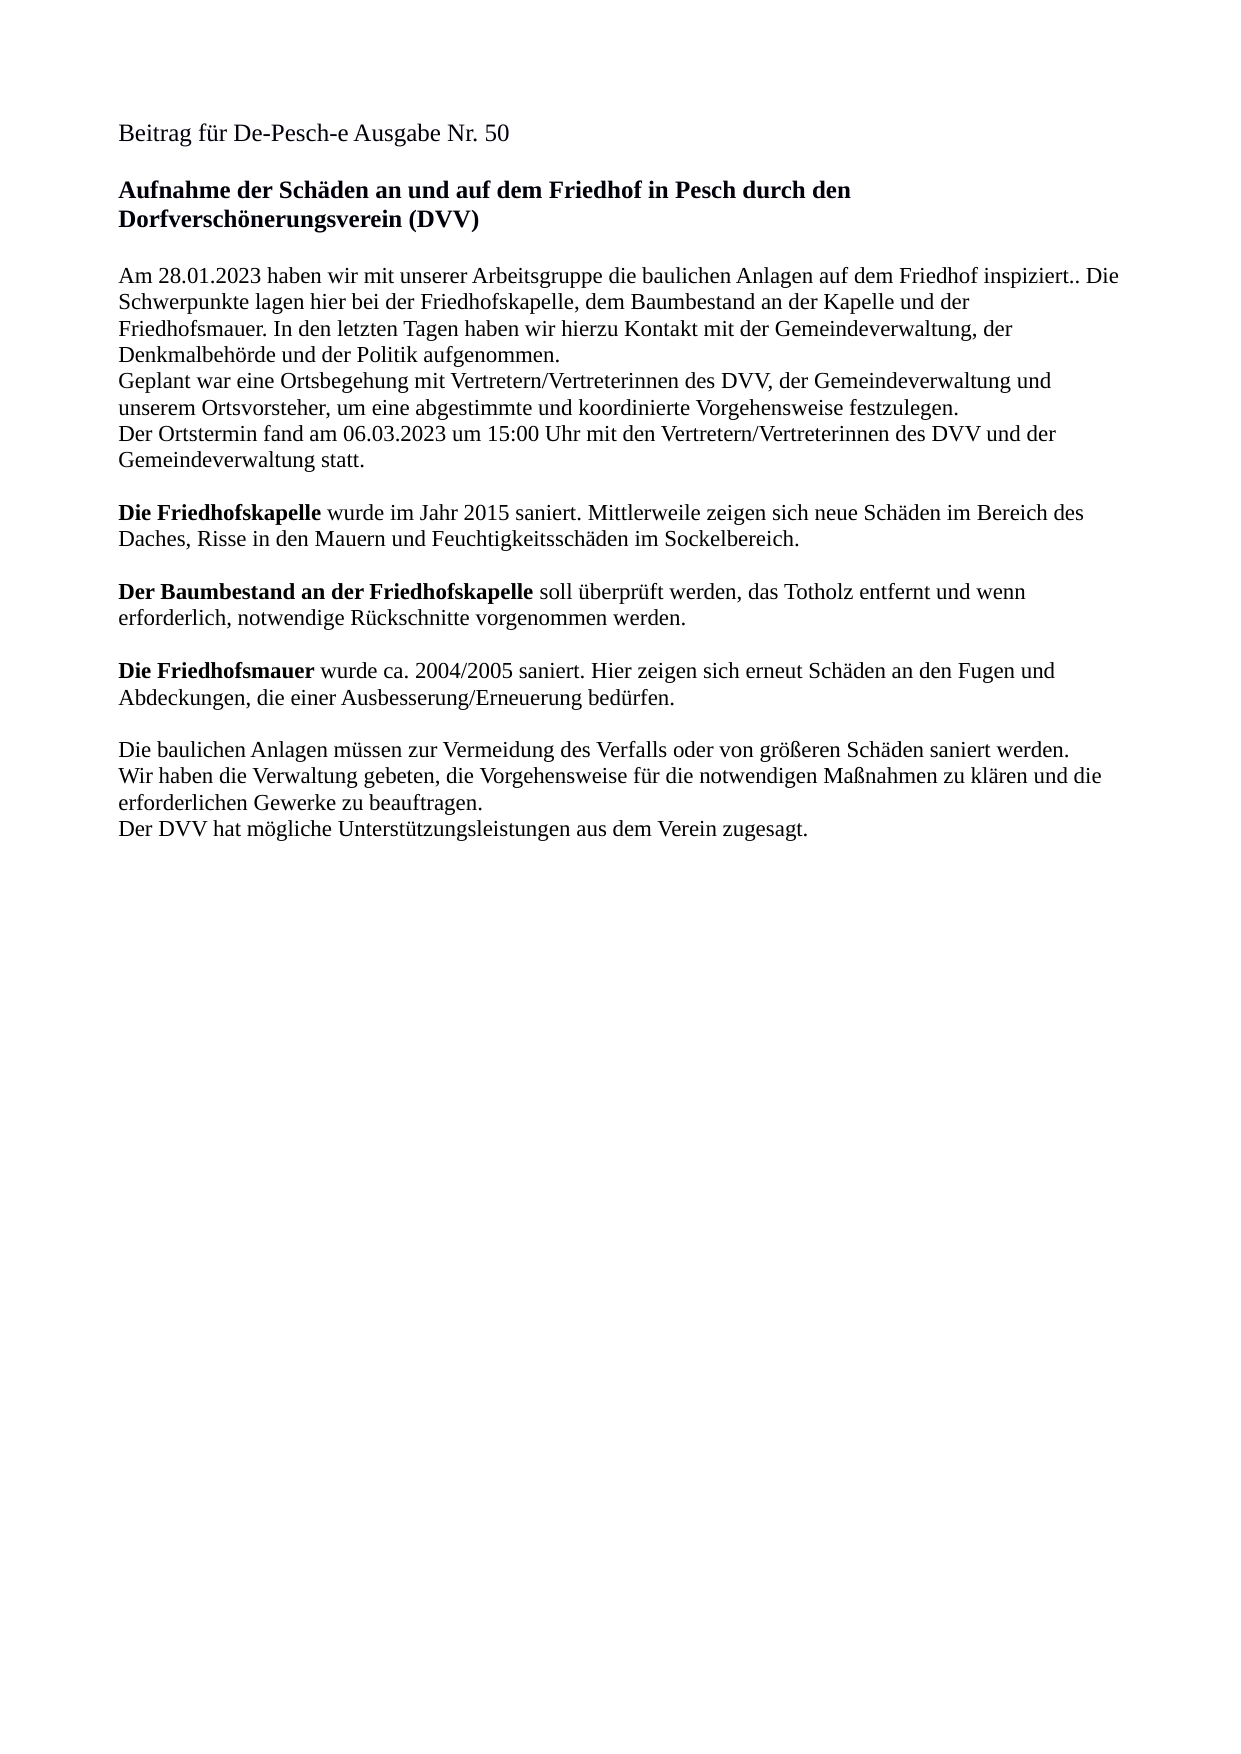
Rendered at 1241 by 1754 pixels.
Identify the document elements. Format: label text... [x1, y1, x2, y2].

text Geplant war eine Ortsbegehung mit Vertretern/Vertreterinnen des DVV, der Gemeindeverwaltung und unserem Ortsvorsteher, um eine abgestimmte und koordinierte Vorgehensweise festzulegen. [118, 367, 1122, 420]
text Der DVV hat mögliche Unterstützungsleistungen aus dem Verein zugesagt. [118, 815, 1122, 842]
text Die baulichen Anlagen müssen zur Vermeidung des Verfalls oder von größeren Schäden saniert werden. [118, 736, 1122, 763]
text Wir haben die Verwaltung gebeten, die Vorgehensweise für die notwendigen Maßnahmen zu klären und die erforderlichen Gewerke zu beauftragen. [118, 763, 1122, 815]
text Der Baumbestand an der Friedhofskapelle soll überprüft werden, das Totholz entfernt und wenn erforderlich, notwendige Rückschnitte vorgenommen werden. [118, 578, 1122, 631]
text Am 28.01.2023 haben wir mit unserer Arbeitsgruppe die baulichen Anlagen auf dem Friedhof inspiziert.. Die Schwerpunkte lagen hier bei der Friedhofskapelle, dem Baumbestand an der Kapelle und der Friedhofsmauer. In den letzten Tagen haben wir hierzu Kontakt mit der Gemeindeverwaltung, der Denkmalbehörde und der Politik aufgenommen. [118, 262, 1122, 367]
text Aufnahme der Schäden an und auf dem Friedhof in Pesch durch den Dorfverschönerungsverein (DVV) [118, 176, 1122, 233]
text Der Ortstermin fand am 06.03.2023 um 15:00 Uhr mit den Vertretern/Vertreterinnen des DVV und der Gemeindeverwaltung statt. [118, 420, 1122, 473]
text Beitrag für De-Pesch-e Ausgabe Nr. 50 [118, 118, 1122, 147]
text Die Friedhofsmauer wurde ca. 2004/2005 saniert. Hier zeigen sich erneut Schäden an den Fugen und Abdeckungen, die einer Ausbesserung/Erneuerung bedürfen. [118, 657, 1122, 710]
text Die Friedhofskapelle wurde im Jahr 2015 saniert. Mittlerweile zeigen sich neue Schäden im Bereich des Daches, Risse in den Mauern und Feuchtigkeitsschäden im Sockelbereich. [118, 499, 1122, 552]
